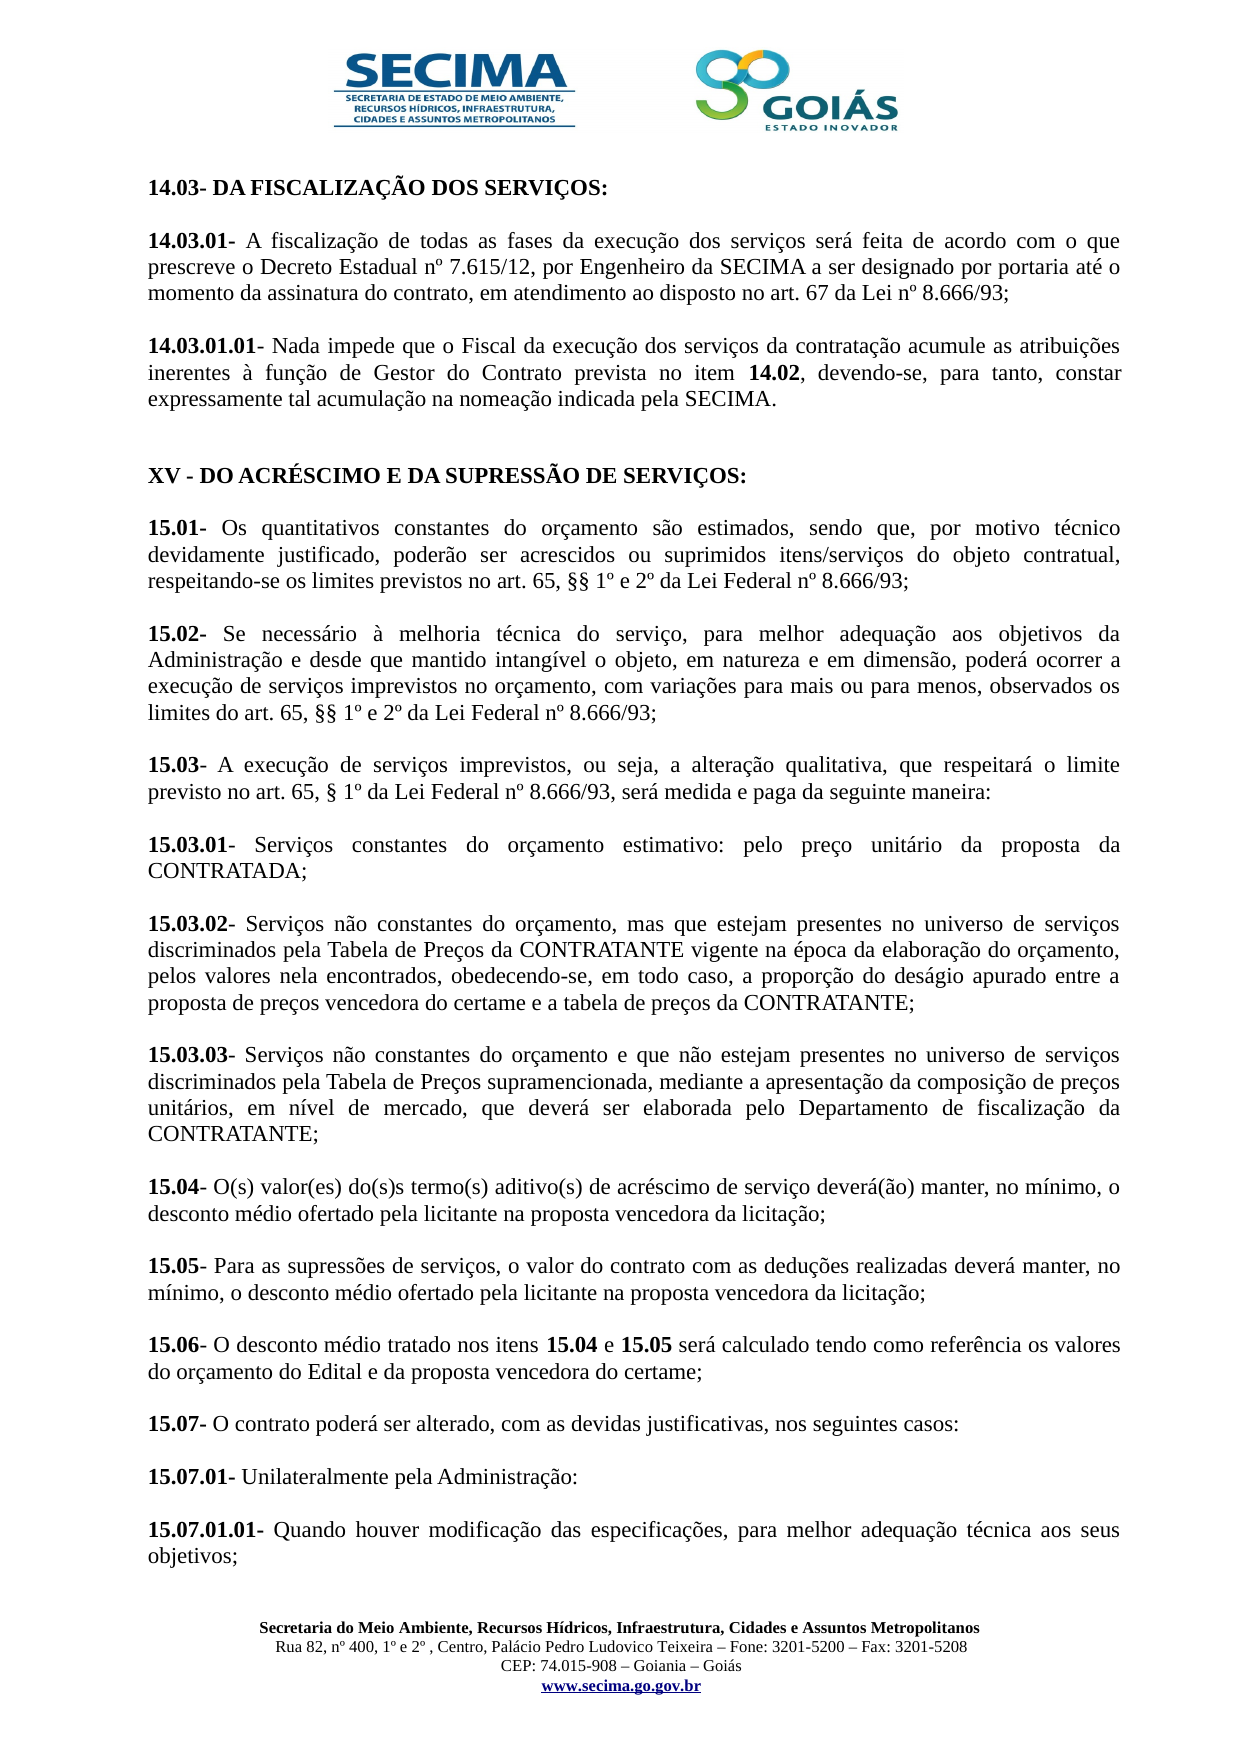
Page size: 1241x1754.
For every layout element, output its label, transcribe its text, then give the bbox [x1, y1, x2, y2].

text 15.07- O contrato poderá ser alterado, com as devidas justificativas, nos seguintes casos: [148, 1410, 1122, 1437]
text 14.03.01.01- Nada impede que o Fiscal da execução dos serviços da contratação acumule as atribuições inerentes à função de Gestor do Contrato prevista no item 14.02, devendo-se, para tanto, constar expressamente tal acumulação na nomeação indicada pela SECIMA. [148, 332, 1122, 411]
picture [327, 47, 905, 133]
text 15.02- Se necessário à melhoria técnica do serviço, para melhor adequação aos objetivos da Administração e desde que mantido intangível o objeto, em natureza e em dimensão, poderá ocorrer a execução de serviços imprevistos no orçamento, com variações para mais ou para menos, observados os limites do art. 65, §§ 1º e 2º da Lei Federal nº 8.666/93; [148, 620, 1122, 725]
text 15.06- O desconto médio tratado nos itens 15.04 e 15.05 será calculado tendo como referência os valores do orçamento do Edital e da proposta vencedora do certame; [148, 1331, 1122, 1384]
text 15.05- Para as supressões de serviços, o valor do contrato com as deduções realizadas deverá manter, no mínimo, o desconto médio ofertado pela licitante na proposta vencedora da licitação; [148, 1252, 1122, 1305]
text 14.03.01- A fiscalização de todas as fases da execução dos serviços será feita de acordo com o que prescreve o Decreto Estadual nº 7.615/12, por Engenheiro da SECIMA a ser designado por portaria até o momento da assinatura do contrato, em atendimento ao disposto no art. 67 da Lei nº 8.666/93; [148, 227, 1122, 306]
text 14.03- DA FISCALIZAÇÃO DOS SERVIÇOS: [148, 174, 1122, 200]
text 15.03.01- Serviços constantes do orçamento estimativo: pelo preço unitário da proposta da CONTRATADA; [148, 831, 1122, 883]
text 15.04- O(s) valor(es) do(s)s termo(s) aditivo(s) de acréscimo de serviço deverá(ão) manter, no mínimo, o desconto médio ofertado pela licitante na proposta vencedora da licitação; [148, 1173, 1122, 1226]
text 15.07.01.01- Quando houver modificação das especificações, para melhor adequação técnica aos seus objetivos; [148, 1516, 1122, 1568]
text 15.01- Os quantitativos constantes do orçamento são estimados, sendo que, por motivo técnico devidamente justificado, poderão ser acrescidos ou suprimidos itens/serviços do objeto contratual, respeitando-se os limites previstos no art. 65, §§ 1º e 2º da Lei Federal nº 8.666/93; [148, 514, 1122, 593]
text 15.03.03- Serviços não constantes do orçamento e que não estejam presentes no universo de serviços discriminados pela Tabela de Preços supramencionada, mediante a apresentação da composição de preços unitários, em nível de mercado, que deverá ser elaborada pelo Departamento de fiscalização da CONTRATANTE; [148, 1041, 1122, 1147]
text 15.03.02- Serviços não constantes do orçamento, mas que estejam presentes no universo de serviços discriminados pela Tabela de Preços da CONTRATANTE vigente na época da elaboração do orçamento, pelos valores nela encontrados, obedecendo-se, em todo caso, a proporção do deságio apurado entre a proposta de preços vencedora do certame e a tabela de preços da CONTRATANTE; [148, 910, 1122, 1015]
text 15.03- A execução de serviços imprevistos, ou seja, a alteração qualitativa, que respeitará o limite previsto no art. 65, § 1º da Lei Federal nº 8.666/93, será medida e paga da seguinte maneira: [148, 752, 1122, 804]
text 15.07.01- Unilateralmente pela Administração: [148, 1463, 1122, 1489]
text XV - DO ACRÉSCIMO E DA SUPRESSÃO DE SERVIÇOS: [148, 462, 1122, 488]
